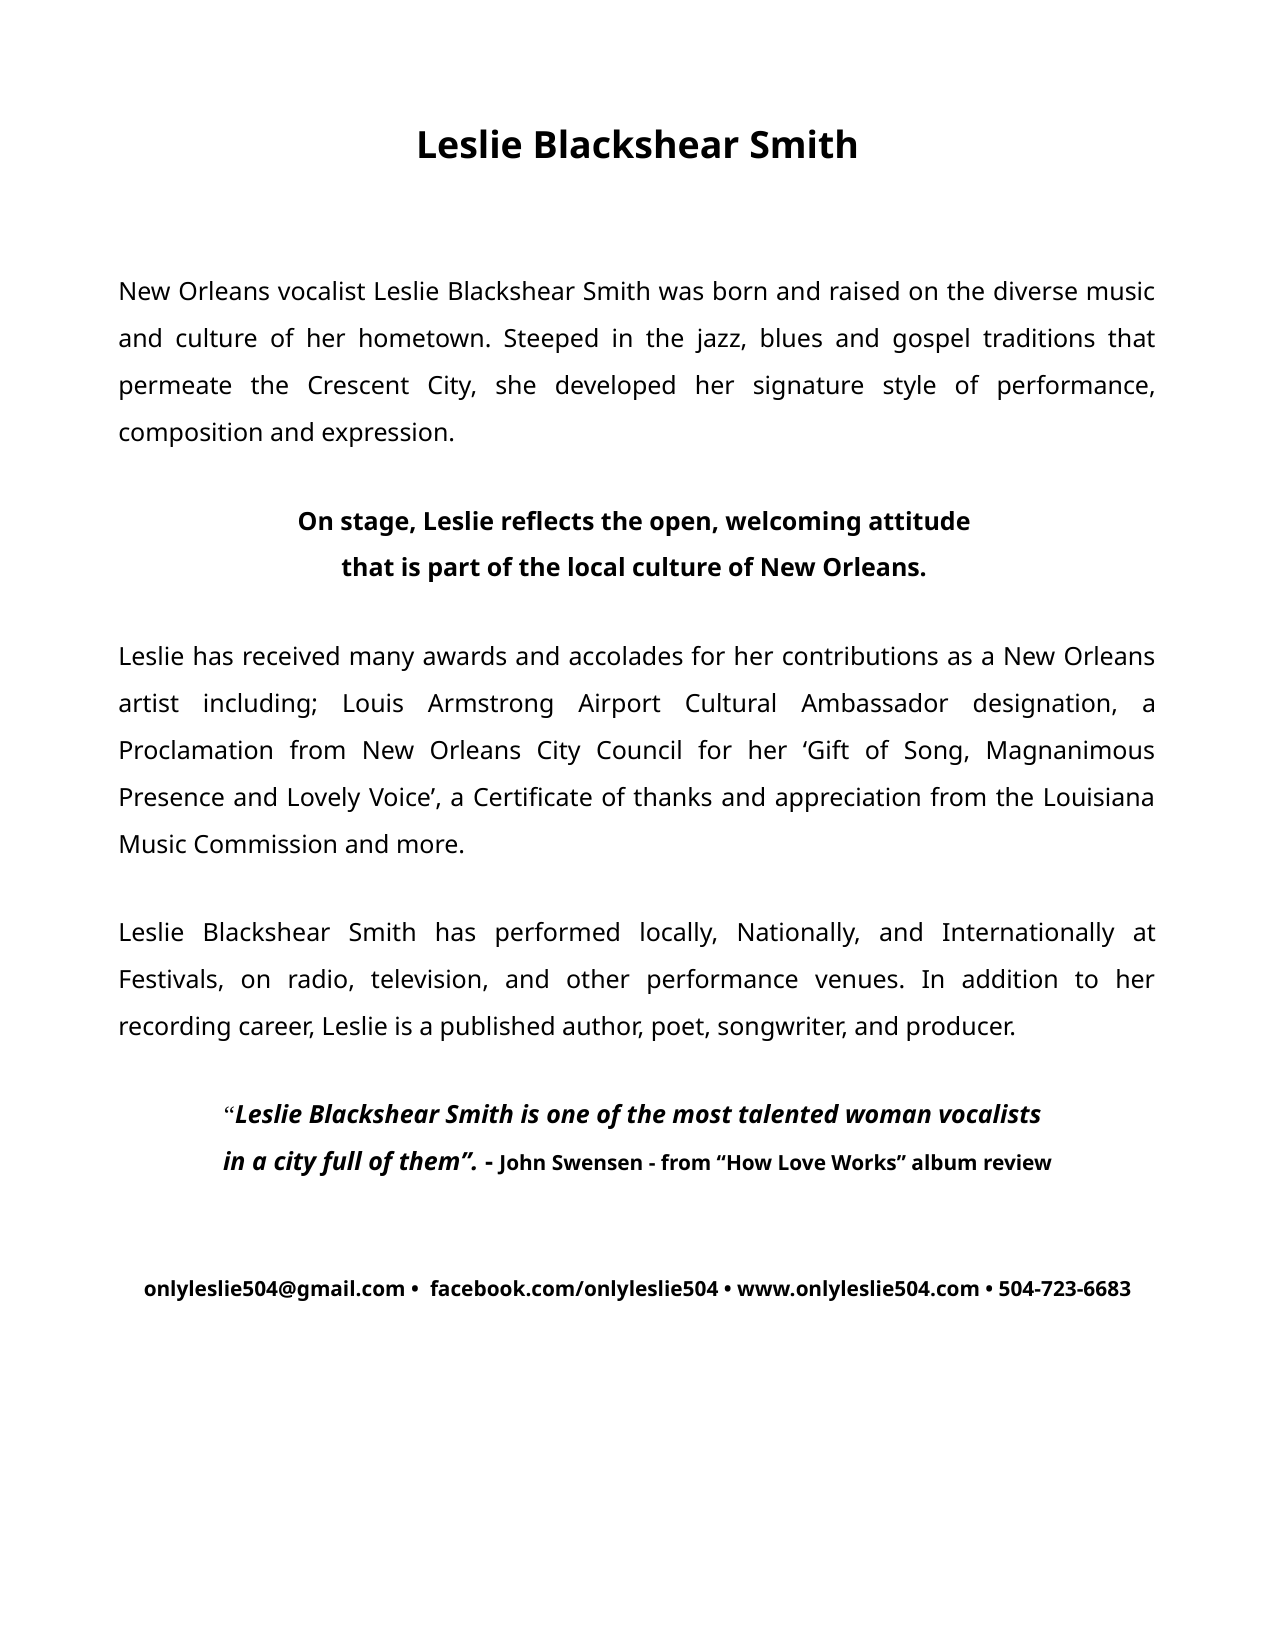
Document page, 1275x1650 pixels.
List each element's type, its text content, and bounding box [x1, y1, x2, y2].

text New Orleans vocalist Leslie Blackshear Smith was born and raised on the diverse music and culture of her hometown. Steeped in the jazz, blues and gospel traditions that permeate the Crescent City, she developed her signature style of performance, composition and expression. [118, 230, 1157, 449]
text in a city full of them”. - John Swensen - from “How Love Works” album review [118, 1144, 1157, 1178]
text Leslie has received many awards and accolades for her contributions as a New Orleans artist including; Louis Armstrong Airport Cultural Ambassador designation, a Proclamation from New Orleans City Council for her ‘Gift of Song, Magnanimous Presence and Lovely Voice’, a Certificate of thanks and appreciation from the Louisiana Music Commission and more. [118, 638, 1157, 860]
text onlyleslie504@gmail.com • facebook.com/onlyleslie504 • www.onlyleslie504.com • 504-723-6683 [118, 1232, 1157, 1302]
text Leslie Blackshear Smith [118, 118, 1157, 169]
text On stage, Leslie reflects the open, welcoming attitude [118, 503, 1157, 537]
text that is part of the local culture of New Orleans. [118, 550, 1157, 584]
text “Leslie Blackshear Smith is one of the most talented woman vocalists [118, 1097, 1157, 1131]
text Leslie Blackshear Smith has performed locally, Nationally, and Internationally at Festivals, on radio, television, and other performance venues. In addition to her recording career, Leslie is a published author, poet, songwriter, and producer. [118, 914, 1157, 1042]
